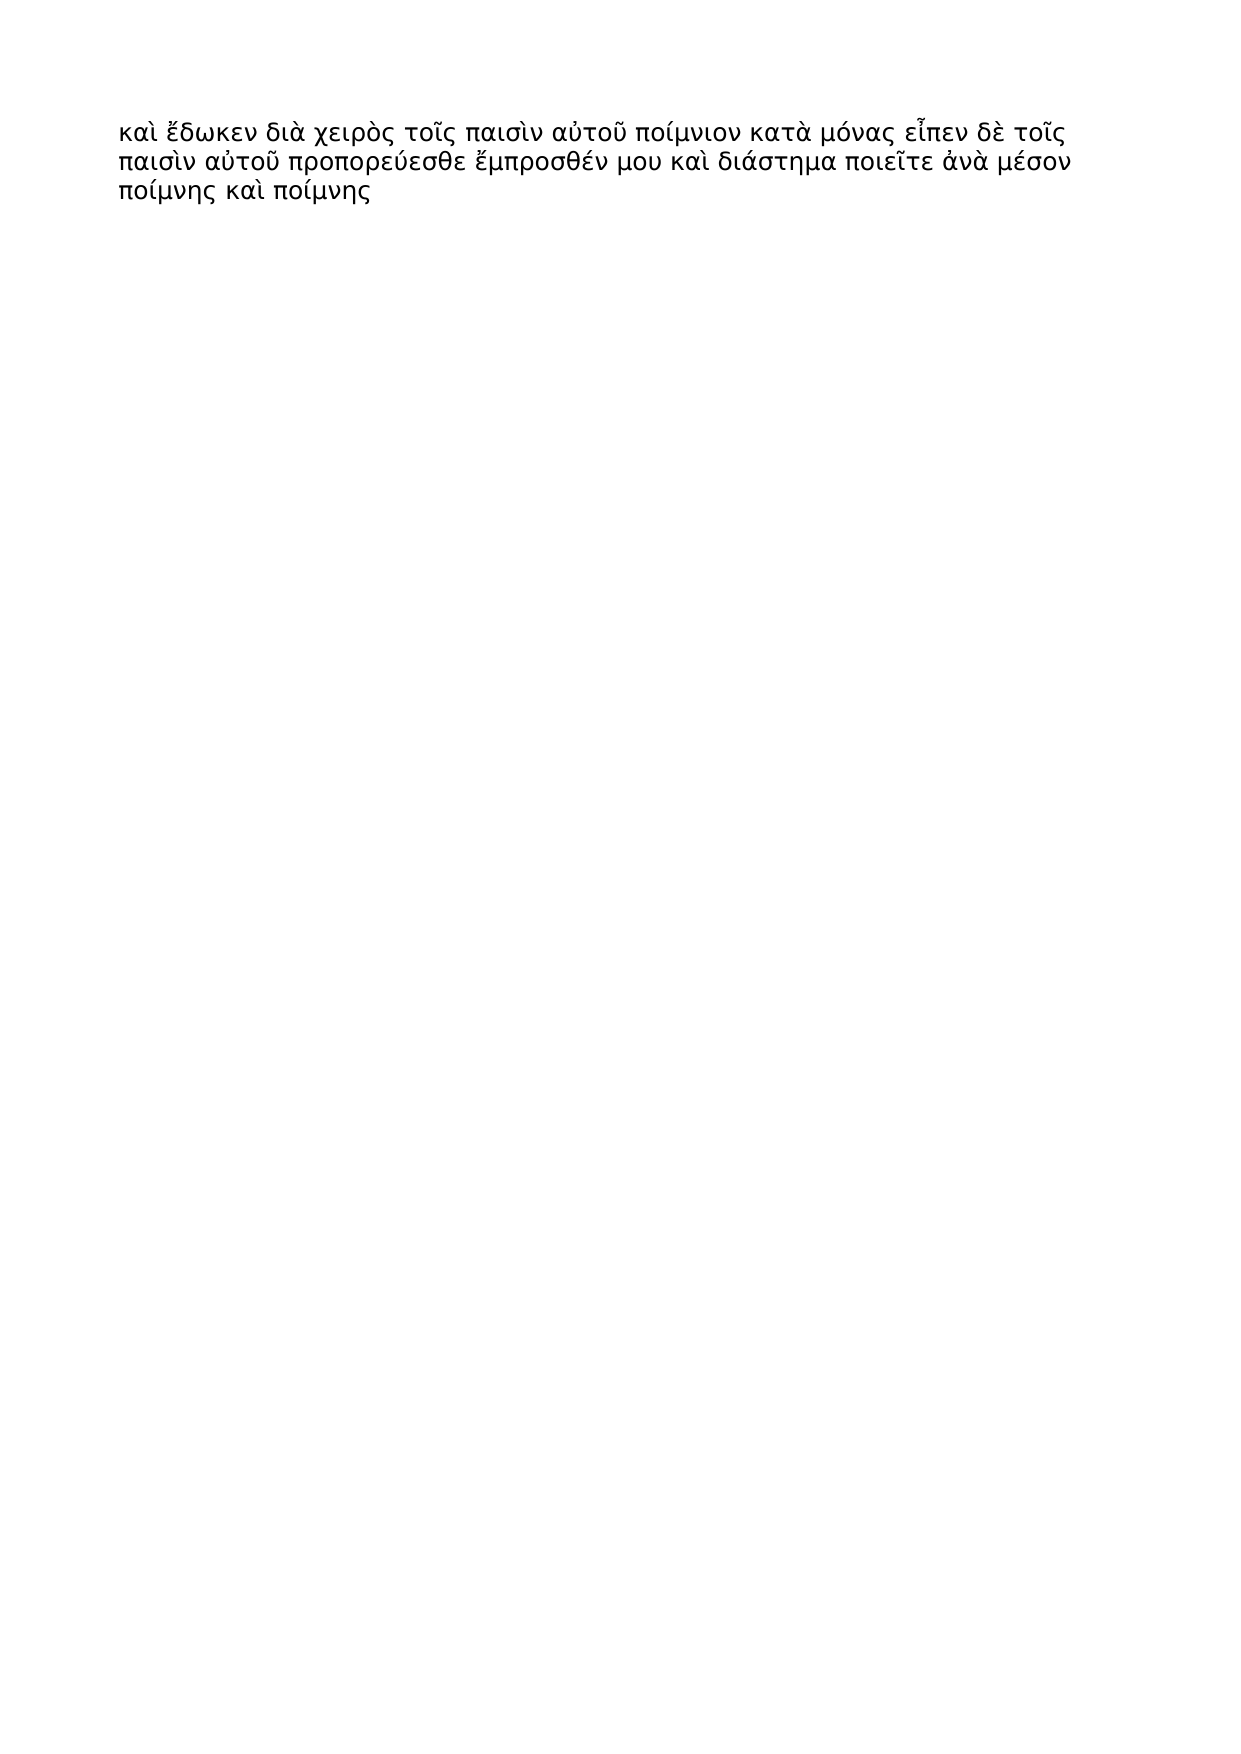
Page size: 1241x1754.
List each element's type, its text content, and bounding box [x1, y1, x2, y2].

text καὶ ἔδωκεν διὰ χειρὸς τοῖς παισὶν αὐτοῦ ποίμνιον κατὰ μόνας εἶπεν δὲ τοῖς παισὶν αὐτοῦ προπορεύεσθε ἔμπροσθέν μου καὶ διάστημα ποιεῖτε ἀνὰ μέσον ποίμνης καὶ ποίμνης [118, 118, 1122, 206]
